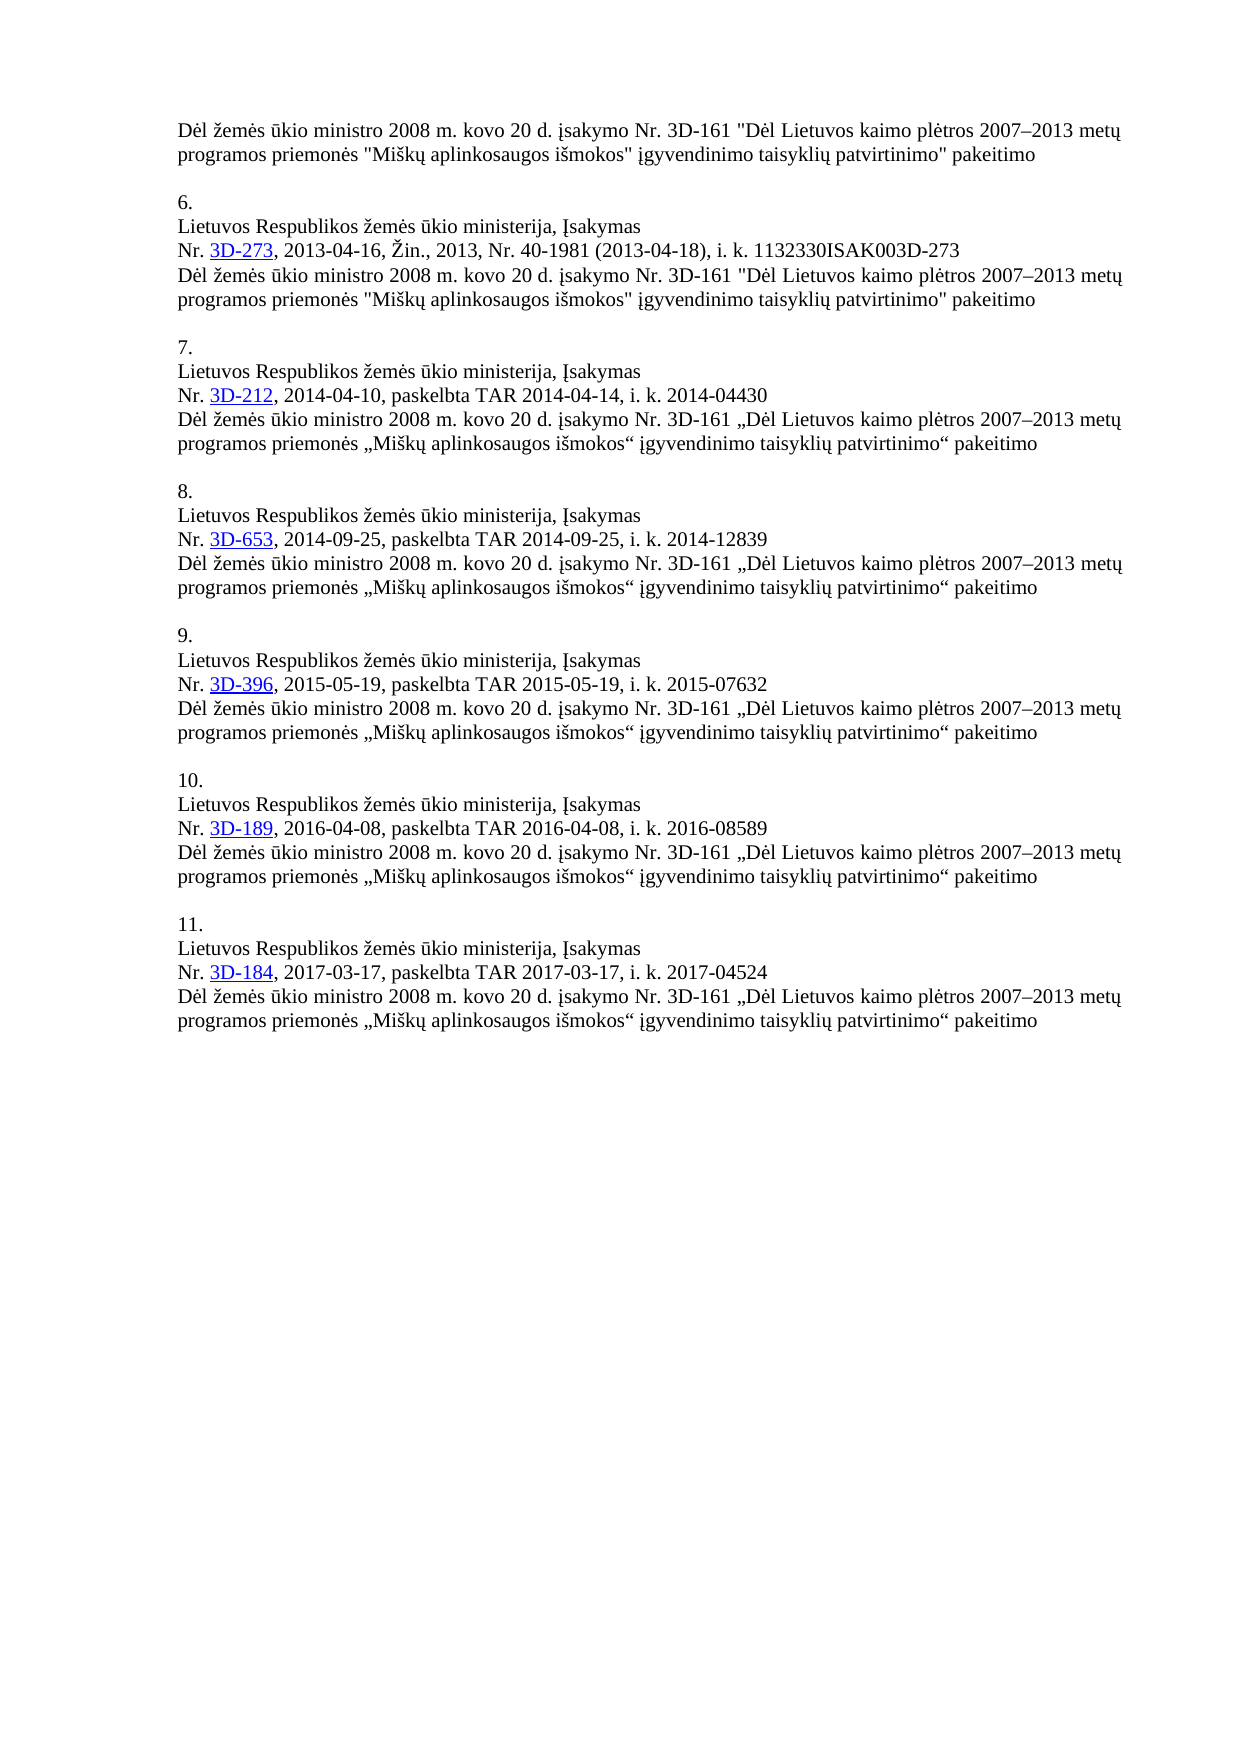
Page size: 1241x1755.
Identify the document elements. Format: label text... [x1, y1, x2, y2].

text Dėl žemės ūkio ministro 2008 m. kovo 20 d. įsakymo Nr. 3D-161 „Dėl Lietuvos kaimo plėtros 2007–2013 metų programos priemonės „Miškų aplinkosaugos išmokos“ įgyvendinimo taisyklių patvirtinimo“ pakeitimo [177, 551, 1122, 599]
text 6. [177, 190, 1122, 214]
text Lietuvos Respublikos žemės ūkio ministerija, Įsakymas [177, 359, 1122, 383]
text Dėl žemės ūkio ministro 2008 m. kovo 20 d. įsakymo Nr. 3D-161 "Dėl Lietuvos kaimo plėtros 2007–2013 metų programos priemonės "Miškų aplinkosaugos išmokos" įgyvendinimo taisyklių patvirtinimo" pakeitimo [177, 118, 1122, 166]
text Dėl žemės ūkio ministro 2008 m. kovo 20 d. įsakymo Nr. 3D-161 „Dėl Lietuvos kaimo plėtros 2007–2013 metų programos priemonės „Miškų aplinkosaugos išmokos“ įgyvendinimo taisyklių patvirtinimo“ pakeitimo [177, 696, 1122, 744]
text Nr. 3D-189, 2016-04-08, paskelbta TAR 2016-04-08, i. k. 2016-08589 [177, 816, 1122, 840]
text Lietuvos Respublikos žemės ūkio ministerija, Įsakymas [177, 214, 1122, 238]
text Lietuvos Respublikos žemės ūkio ministerija, Įsakymas [177, 792, 1122, 816]
text Nr. 3D-184, 2017-03-17, paskelbta TAR 2017-03-17, i. k. 2017-04524 [177, 960, 1122, 984]
text 9. [177, 623, 1122, 647]
text Dėl žemės ūkio ministro 2008 m. kovo 20 d. įsakymo Nr. 3D-161 "Dėl Lietuvos kaimo plėtros 2007–2013 metų programos priemonės "Miškų aplinkosaugos išmokos" įgyvendinimo taisyklių patvirtinimo" pakeitimo [177, 262, 1122, 311]
text Lietuvos Respublikos žemės ūkio ministerija, Įsakymas [177, 936, 1122, 960]
text Lietuvos Respublikos žemės ūkio ministerija, Įsakymas [177, 503, 1122, 527]
text 7. [177, 335, 1122, 359]
text Dėl žemės ūkio ministro 2008 m. kovo 20 d. įsakymo Nr. 3D-161 „Dėl Lietuvos kaimo plėtros 2007–2013 metų programos priemonės „Miškų aplinkosaugos išmokos“ įgyvendinimo taisyklių patvirtinimo“ pakeitimo [177, 407, 1122, 455]
text Nr. 3D-653, 2014-09-25, paskelbta TAR 2014-09-25, i. k. 2014-12839 [177, 527, 1122, 551]
text Nr. 3D-396, 2015-05-19, paskelbta TAR 2015-05-19, i. k. 2015-07632 [177, 672, 1122, 696]
text Dėl žemės ūkio ministro 2008 m. kovo 20 d. įsakymo Nr. 3D-161 „Dėl Lietuvos kaimo plėtros 2007–2013 metų programos priemonės „Miškų aplinkosaugos išmokos“ įgyvendinimo taisyklių patvirtinimo“ pakeitimo [177, 840, 1122, 888]
text Lietuvos Respublikos žemės ūkio ministerija, Įsakymas [177, 647, 1122, 672]
text 8. [177, 479, 1122, 503]
text Nr. 3D-212, 2014-04-10, paskelbta TAR 2014-04-14, i. k. 2014-04430 [177, 383, 1122, 407]
text Dėl žemės ūkio ministro 2008 m. kovo 20 d. įsakymo Nr. 3D-161 „Dėl Lietuvos kaimo plėtros 2007–2013 metų programos priemonės „Miškų aplinkosaugos išmokos“ įgyvendinimo taisyklių patvirtinimo“ pakeitimo [177, 984, 1122, 1032]
text Nr. 3D-273, 2013-04-16, Žin., 2013, Nr. 40-1981 (2013-04-18), i. k. 1132330ISAK003D-273 [177, 238, 1122, 262]
text 10. [177, 768, 1122, 792]
text 11. [177, 912, 1122, 936]
